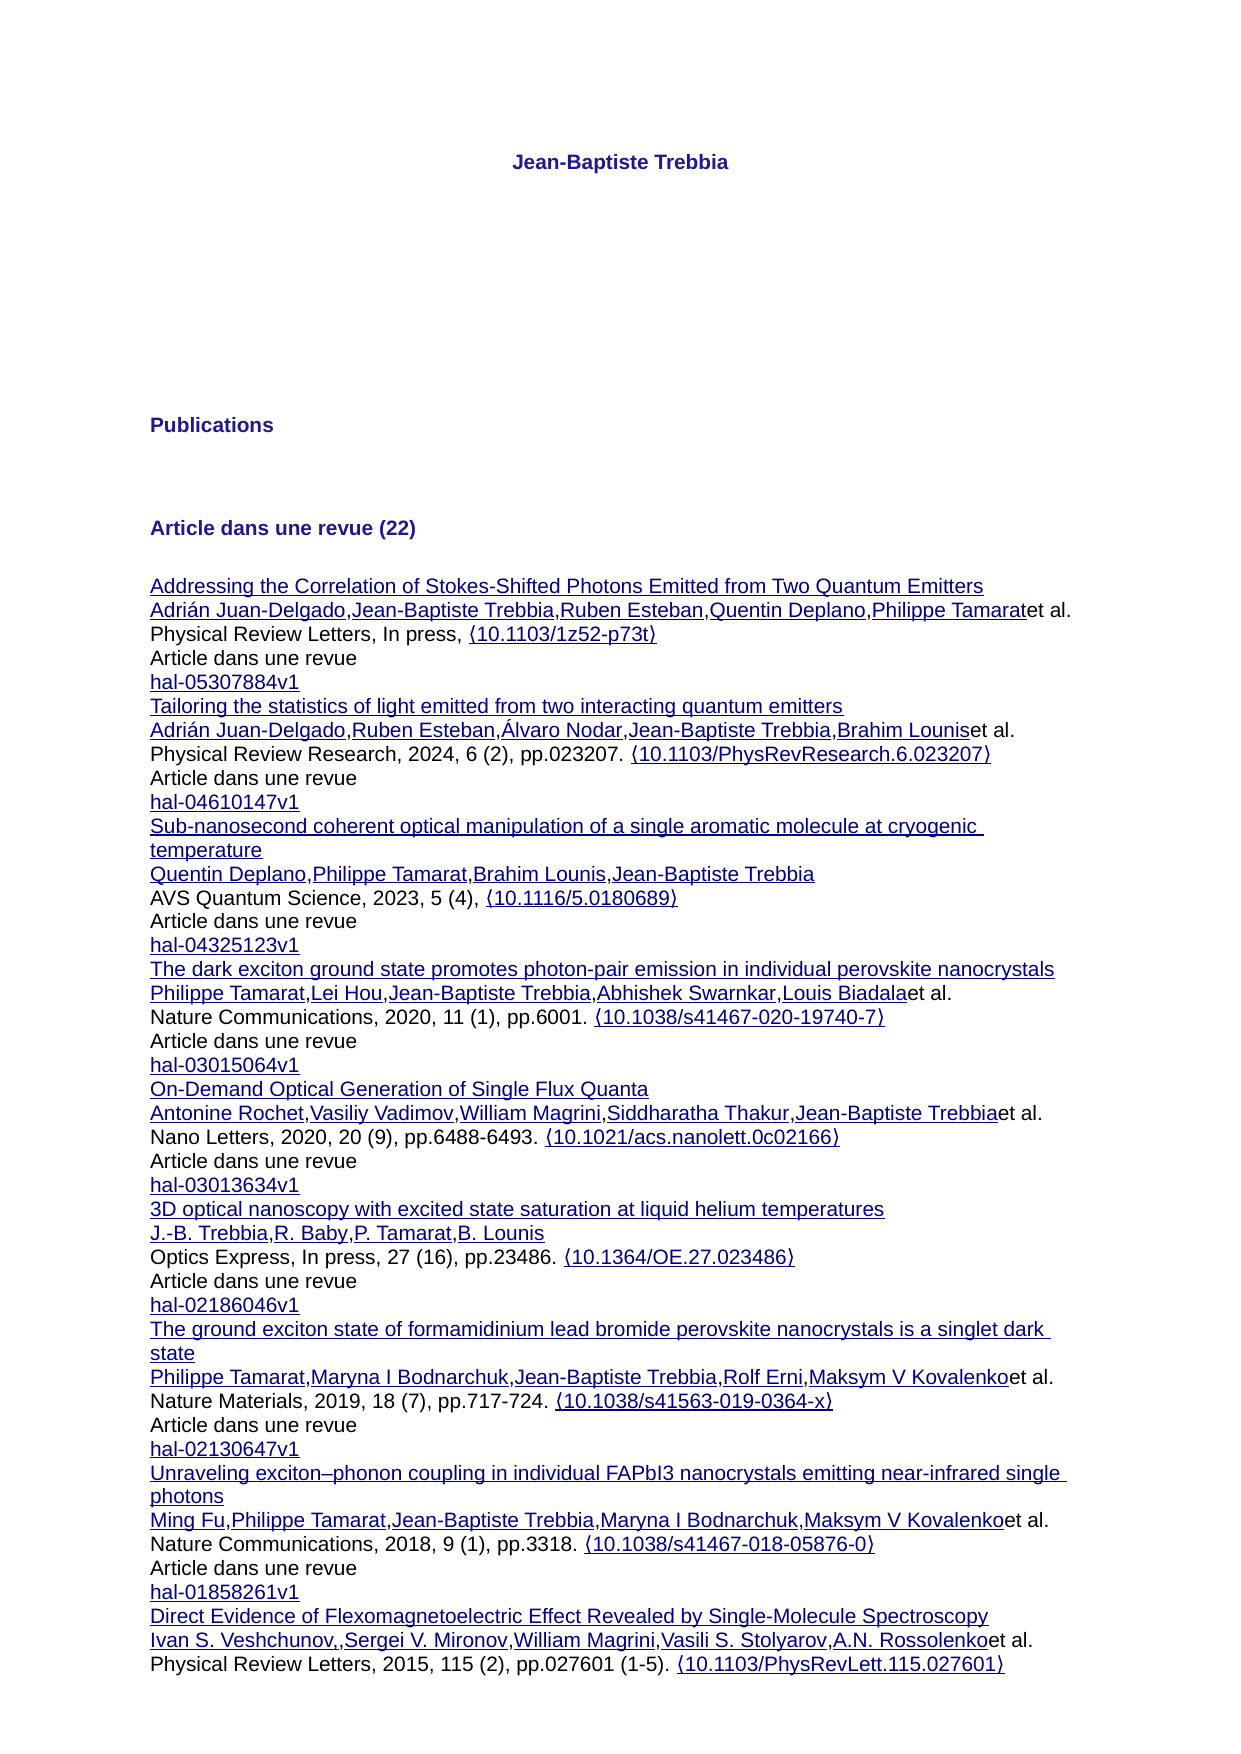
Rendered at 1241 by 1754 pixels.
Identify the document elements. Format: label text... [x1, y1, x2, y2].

table_cell On-Demand Optical Generation of Single Flux Quanta Antonine Rochet,Vasiliy Vadimov,William Magrini,Siddharatha Thakur,Jean-Baptiste Trebbiaet al. Nano Letters, 2020, 20 (9), pp.6488-6493. ⟨10.1021/acs.nanolett.0c02166⟩ Article dans une revue hal-03013634v1 [150, 1077, 1090, 1197]
table_cell 3D optical nanoscopy with excited state saturation at liquid helium temperatures J.-B. Trebbia,R. Baby,P. Tamarat,B. Lounis Optics Express, In press, 27 (16), pp.23486. ⟨10.1364/OE.27.023486⟩ Article dans une revue hal-02186046v1 [150, 1197, 1090, 1317]
table_cell Sub-nanosecond coherent optical manipulation of a single aromatic molecule at cryogenic temperature Quentin Deplano,Philippe Tamarat,Brahim Lounis,Jean-Baptiste Trebbia AVS Quantum Science, 2023, 5 (4), ⟨10.1116/5.0180689⟩ Article dans une revue hal-04325123v1 [150, 814, 1090, 957]
subtitle Article dans une revue (22) [150, 516, 1090, 539]
table_cell Unraveling exciton–phonon coupling in individual FAPbI3 nanocrystals emitting near-infrared single photons Ming Fu,Philippe Tamarat,Jean-Baptiste Trebbia,Maryna I Bodnarchuk,Maksym V Kovalenkoet al. Nature Communications, 2018, 9 (1), pp.3318. ⟨10.1038/s41467-018-05876-0⟩ Article dans une revue hal-01858261v1 [150, 1460, 1090, 1604]
table_cell The ground exciton state of formamidinium lead bromide perovskite nanocrystals is a singlet dark state Philippe Tamarat,Maryna I Bodnarchuk,Jean-Baptiste Trebbia,Rolf Erni,Maksym V Kovalenkoet al. Nature Materials, 2019, 18 (7), pp.717-724. ⟨10.1038/s41563-019-0364-x⟩ Article dans une revue hal-02130647v1 [150, 1317, 1090, 1460]
table_header Addressing the Correlation of Stokes-Shifted Photons Emitted from Two Quantum Emitters Adrián Juan-Delgado,Jean-Baptiste Trebbia,Ruben Esteban,Quentin Deplano,Philippe Tamaratet al. Physical Review Letters, In press, ⟨10.1103/1z52-p73t⟩ Article dans une revue hal-05307884v1 [150, 574, 1090, 694]
table_cell The dark exciton ground state promotes photon-pair emission in individual perovskite nanocrystals Philippe Tamarat,Lei Hou,Jean-Baptiste Trebbia,Abhishek Swarnkar,Louis Biadalaet al. Nature Communications, 2020, 11 (1), pp.6001. ⟨10.1038/s41467-020-19740-7⟩ Article dans une revue hal-03015064v1 [150, 957, 1090, 1077]
table_cell Tailoring the statistics of light emitted from two interacting quantum emitters Adrián Juan-Delgado,Ruben Esteban,Álvaro Nodar,Jean-Baptiste Trebbia,Brahim Louniset al. Physical Review Research, 2024, 6 (2), pp.023207. ⟨10.1103/PhysRevResearch.6.023207⟩ Article dans une revue hal-04610147v1 [150, 694, 1090, 813]
subtitle Publications [150, 412, 1090, 436]
subtitle Jean-Baptiste Trebbia [150, 150, 1090, 174]
table_cell Direct Evidence of Flexomagnetoelectric Effect Revealed by Single-Molecule Spectroscopy Ivan S. Veshchunov,,Sergei V. Mironov,William Magrini,Vasili S. Stolyarov,A.N. Rossolenkoet al. Physical Review Letters, 2015, 115 (2), pp.027601 (1-5). ⟨10.1103/PhysRevLett.115.027601⟩ [150, 1604, 1090, 1676]
